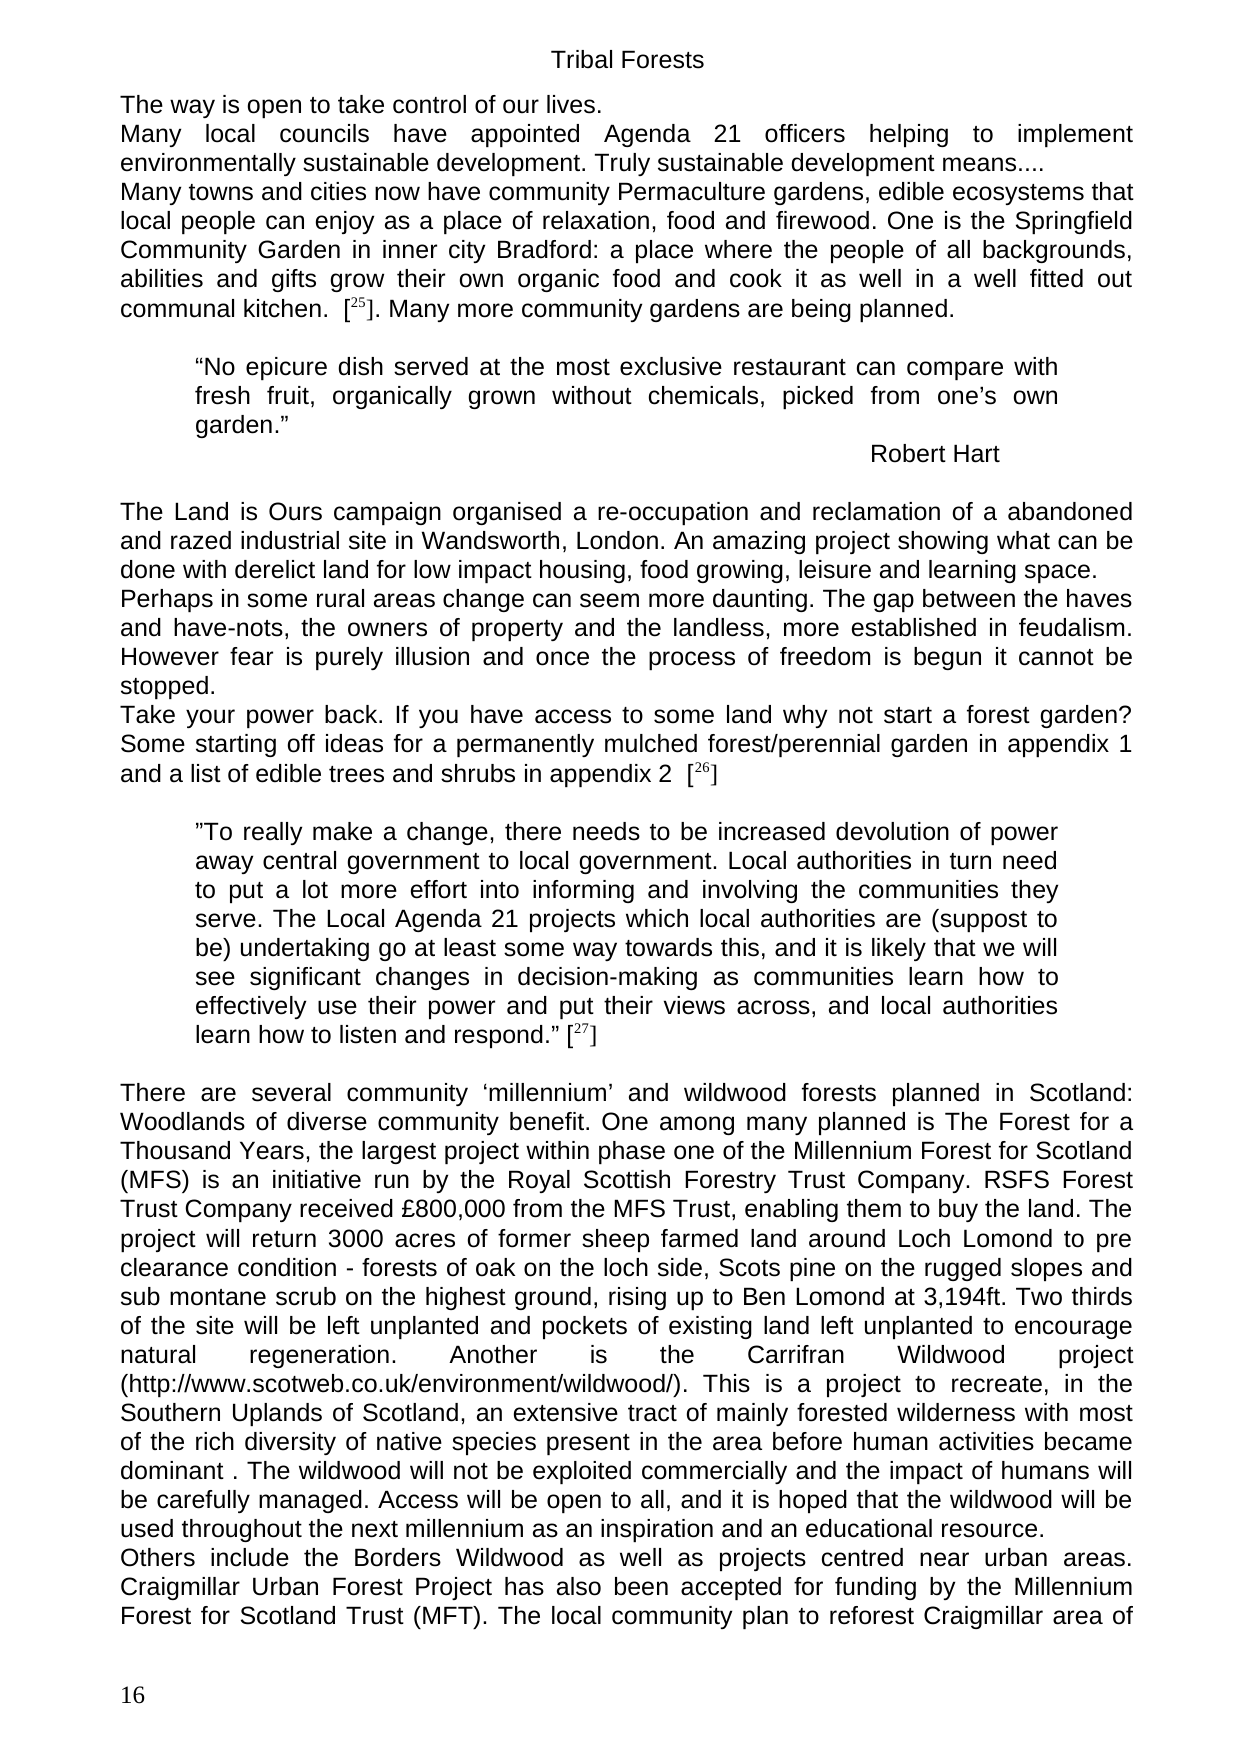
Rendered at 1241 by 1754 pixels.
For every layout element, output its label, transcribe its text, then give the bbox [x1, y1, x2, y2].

text The Land is Ours campaign organised a re-occupation and reclamation of a abandoned and razed industrial site in Wandsworth, London. An amazing project showing what can be done with derelict land for low impact housing, food growing, leisure and learning space. [120, 497, 1135, 584]
text There are several community ‘millennium’ and wildwood forests planned in Scotland: Woodlands of diverse community benefit. One among many planned is The Forest for a Thousand Years, the largest project within phase one of the Millennium Forest for Scotland (MFS) is an initiative run by the Royal Scottish Forestry Trust Company. RSFS Forest Trust Company received £800,000 from the MFS Trust, enabling them to buy the land. The project will return 3000 acres of former sheep farmed land around Loch Lomond to pre clearance condition - forests of oak on the loch side, Scots pine on the rugged slopes and sub montane scrub on the highest ground, rising up to Ben Lomond at 3,194ft. Two thirds of the site will be left unplanted and pockets of existing land left unplanted to encourage natural regeneration. Another is the Carrifran Wildwood project (http://www.scotweb.co.uk/environment/wildwood/). This is a project to recreate, in the Southern Uplands of Scotland, an extensive tract of mainly forested wilderness with most of the rich diversity of native species present in the area before human activities became dominant . The wildwood will not be exploited commercially and the impact of humans will be carefully managed. Access will be open to all, and it is hoped that the wildwood will be used throughout the next millennium as an inspiration and an educational resource. [120, 1078, 1135, 1543]
text Perhaps in some rural areas change can seem more daunting. The gap between the haves and have-nots, the owners of property and the landless, more established in feudalism. However fear is purely illusion and once the process of freedom is begun it cannot be stopped. [120, 584, 1135, 700]
text Many towns and cities now have community Permaculture gardens, edible ecosystems that local people can enjoy as a place of relaxation, food and firewood. One is the Springfield Community Garden in inner city Bradford: a place where the people of all backgrounds, abilities and gifts grow their own organic food and cook it as well in a well fitted out communal kitchen. []. Many more community gardens are being planned. [120, 177, 1135, 322]
text ”To really make a change, there needs to be increased devolution of power away central government to local government. Local authorities in turn need to put a lot more effort into informing and involving the communities they serve. The Local Agenda 21 projects which local authorities are (suppost to be) undertaking go at least some way towards this, and it is likely that we will see significant changes in decision-making as communities learn how to effectively use their power and put their views across, and local authorities learn how to listen and respond.” [] [195, 817, 1060, 1049]
text The way is open to take control of our lives. [120, 90, 1135, 119]
text Take your power back. If you have access to some land why not start a forest garden? Some starting off ideas for a permanently mulched forest/perennial garden in appendix 1 and a list of edible trees and shrubs in appendix 2 [] [120, 700, 1135, 787]
text “No epicure dish served at the most exclusive restaurant can compare with fresh fruit, organically grown without chemicals, picked from one’s own garden.” [195, 352, 1060, 439]
text Others include the Borders Wildwood as well as projects centred near urban areas. Craigmillar Urban Forest Project has also been accepted for funding by the Millennium Forest for Scotland Trust (MFT). The local community plan to reforest Craigmillar area of [120, 1543, 1135, 1630]
text Many local councils have appointed Agenda 21 officers helping to implement environmentally sustainable development. Truly sustainable development means.... [120, 119, 1135, 177]
text Robert Hart [120, 439, 1135, 468]
